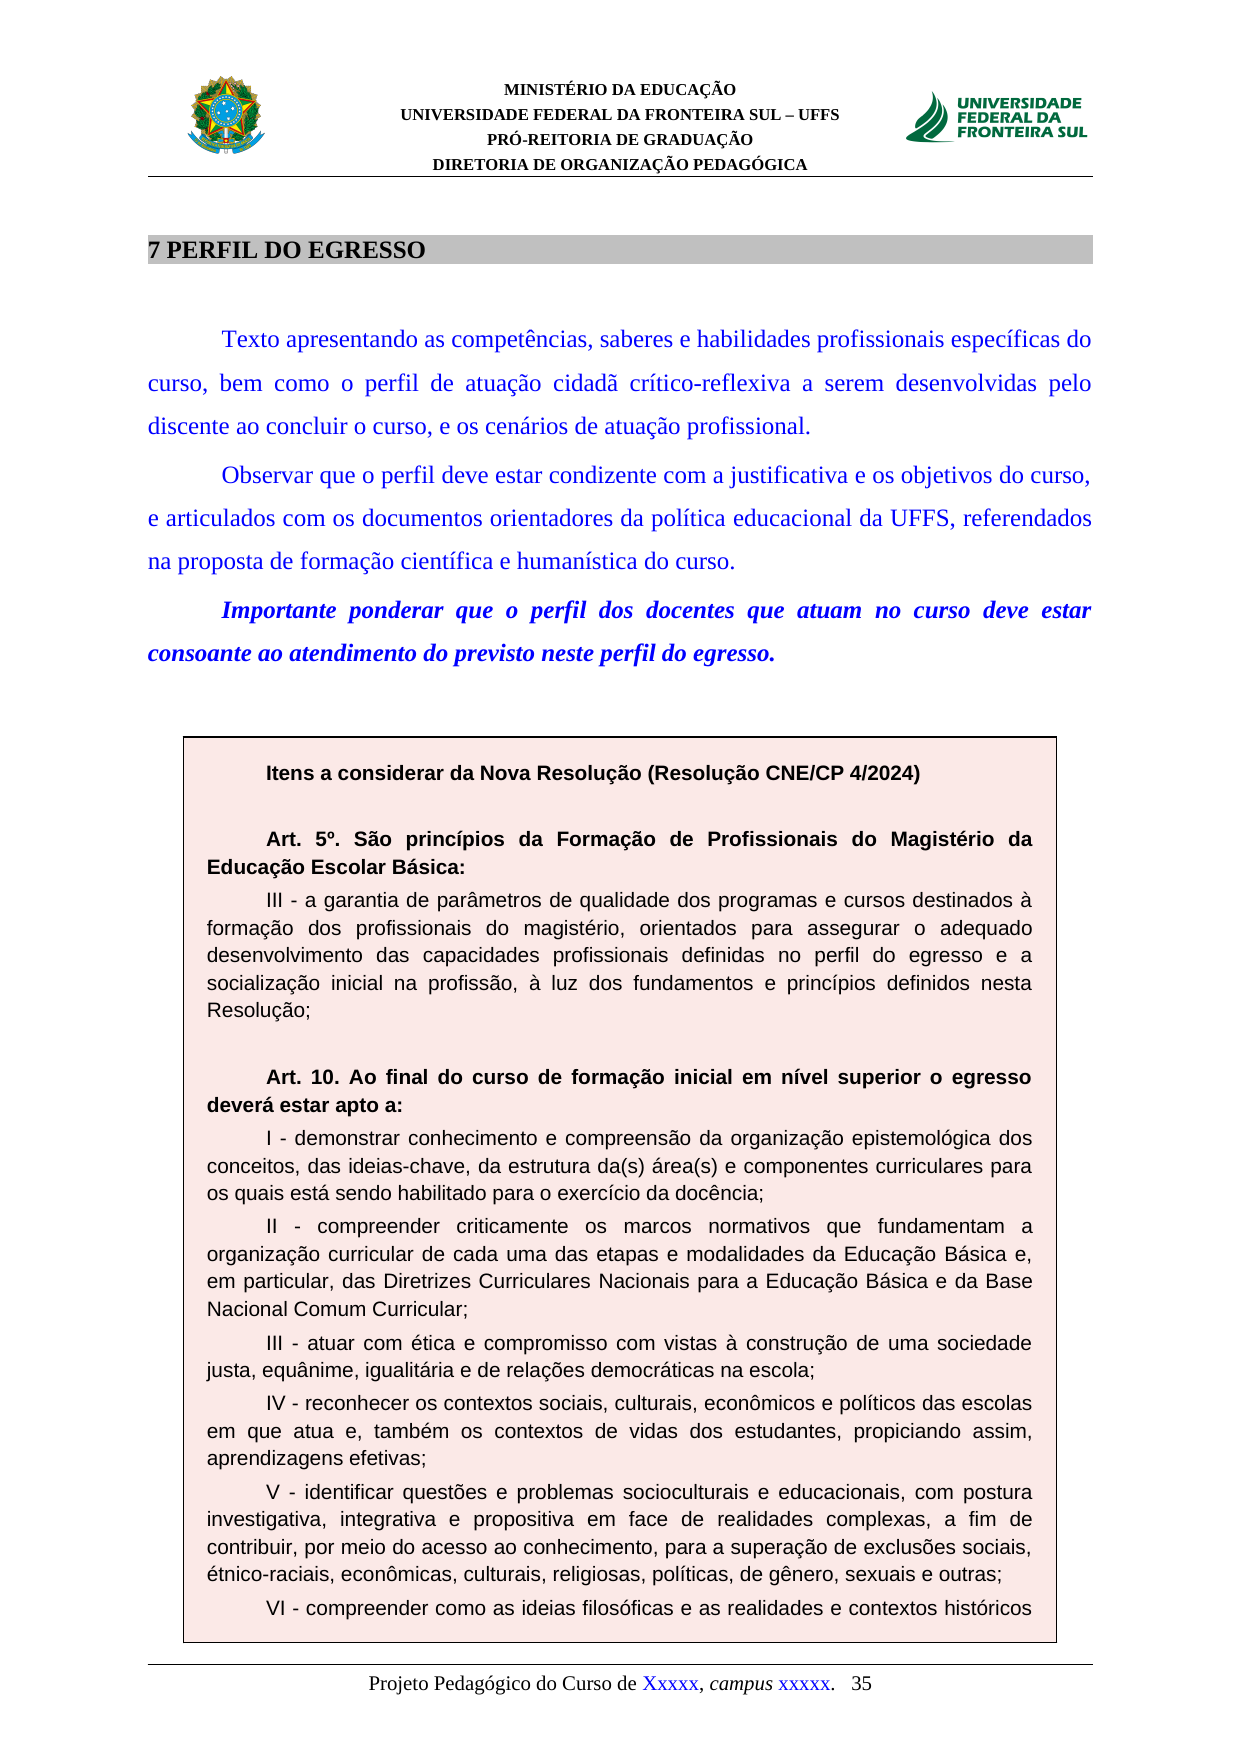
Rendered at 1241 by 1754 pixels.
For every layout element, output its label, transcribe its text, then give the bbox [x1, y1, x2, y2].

text IV - reconhecer os contextos sociais, culturais, econômicos e políticos das escolas em que atua e, também os contextos de vidas dos estudantes, propiciando assim, aprendizagens efetivas; [184, 1367, 1056, 1456]
text II - compreender criticamente os marcos normativos que fundamentam a organização curricular de cada uma das etapas e modalidades da Educação Básica e, em particular, das Diretrizes Curriculares Nacionais para a Educação Básica e da Base Nacional Comum Curricular; [184, 1190, 1056, 1306]
text III - a garantia de parâmetros de qualidade dos programas e cursos destinados à formação dos profissionais do magistério, orientados para assegurar o adequado desenvolvimento das capacidades profissionais definidas no perfil do egresso e a socialização inicial na profissão, à luz dos fundamentos e princípios definidos nesta Resolução; [184, 864, 1056, 1008]
text V - identificar questões e problemas socioculturais e educacionais, com postura investigativa, integrativa e propositiva em face de realidades complexas, a fim de contribuir, por meio do acesso ao conhecimento, para a superação de exclusões sociais, étnico-raciais, econômicas, culturais, religiosas, políticas, de gênero, sexuais e outras; [184, 1456, 1056, 1572]
text Importante ponderar que o perfil dos docentes que atuam no curso deve estar consoante ao atendimento do previsto neste perfil do egresso. [148, 595, 1093, 667]
text I - demonstrar conhecimento e compreensão da organização epistemológica dos conceitos, das ideias-chave, da estrutura da(s) área(s) e componentes curriculares para os quais está sendo habilitado para o exercício da docência; [184, 1102, 1056, 1190]
text Art. 5º. São princípios da Formação de Profissionais do Magistério da Educação Escolar Básica: [184, 803, 1056, 864]
text III - atuar com ética e compromisso com vistas à construção de uma sociedade justa, equânime, igualitária e de relações democráticas na escola; [184, 1306, 1056, 1367]
text Texto apresentando as competências, saberes e habilidades profissionais específicas do curso, bem como o perfil de atuação cidadã crítico-reflexiva a serem desenvolvidas pelo discente ao concluir o curso, e os cenários de atuação profissional. [148, 324, 1093, 439]
picture [903, 90, 1090, 146]
picture [187, 76, 265, 154]
text Observar que o perfil deve estar condizente com a justificativa e os objetivos do curso, e articulados com os documentos orientadores da política educacional da UFFS, referendados na proposta de formação científica e humanística do curso. [148, 460, 1093, 575]
text Art. 10. Ao final do curso de formação inicial em nível superior o egresso deverá estar apto a: [184, 1041, 1056, 1102]
text VI - compreender como as ideias filosóficas e as realidades e contextos históricos influenciam a organização dos sistemas de ensino, das instituições de Educação Básica e das práticas educacionais; [184, 1572, 1056, 1642]
subtitle 7 PERFIL DO EGRESSO [148, 235, 1093, 264]
text Itens a considerar da Nova Resolução (Resolução CNE/CP 4/2024) [184, 738, 1056, 770]
